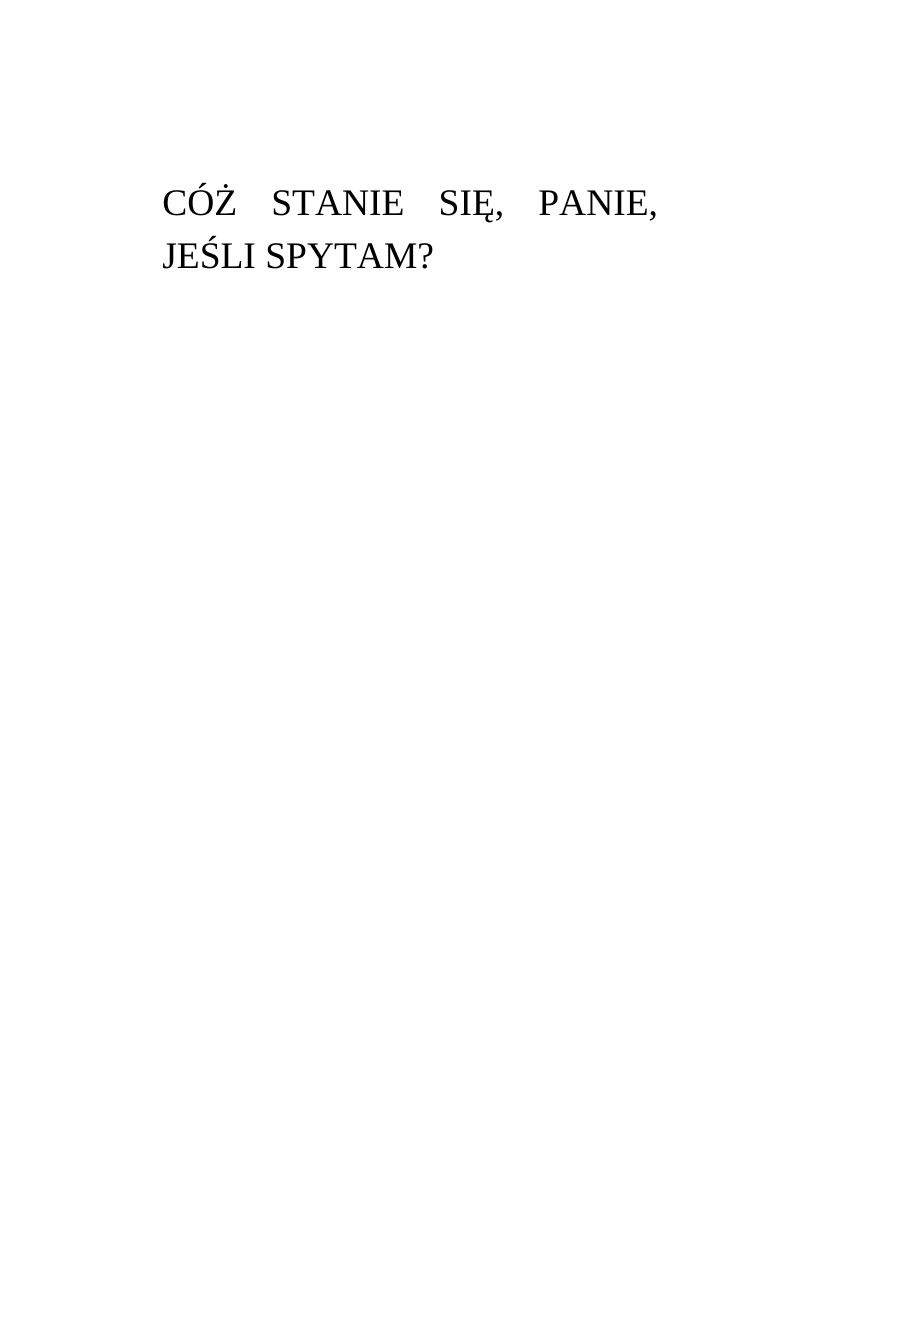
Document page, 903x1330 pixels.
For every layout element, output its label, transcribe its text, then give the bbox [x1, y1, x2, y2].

text CÓŻ STANIE SIĘ, PANIE, JEŚLI SPYTAM? [162, 180, 658, 276]
